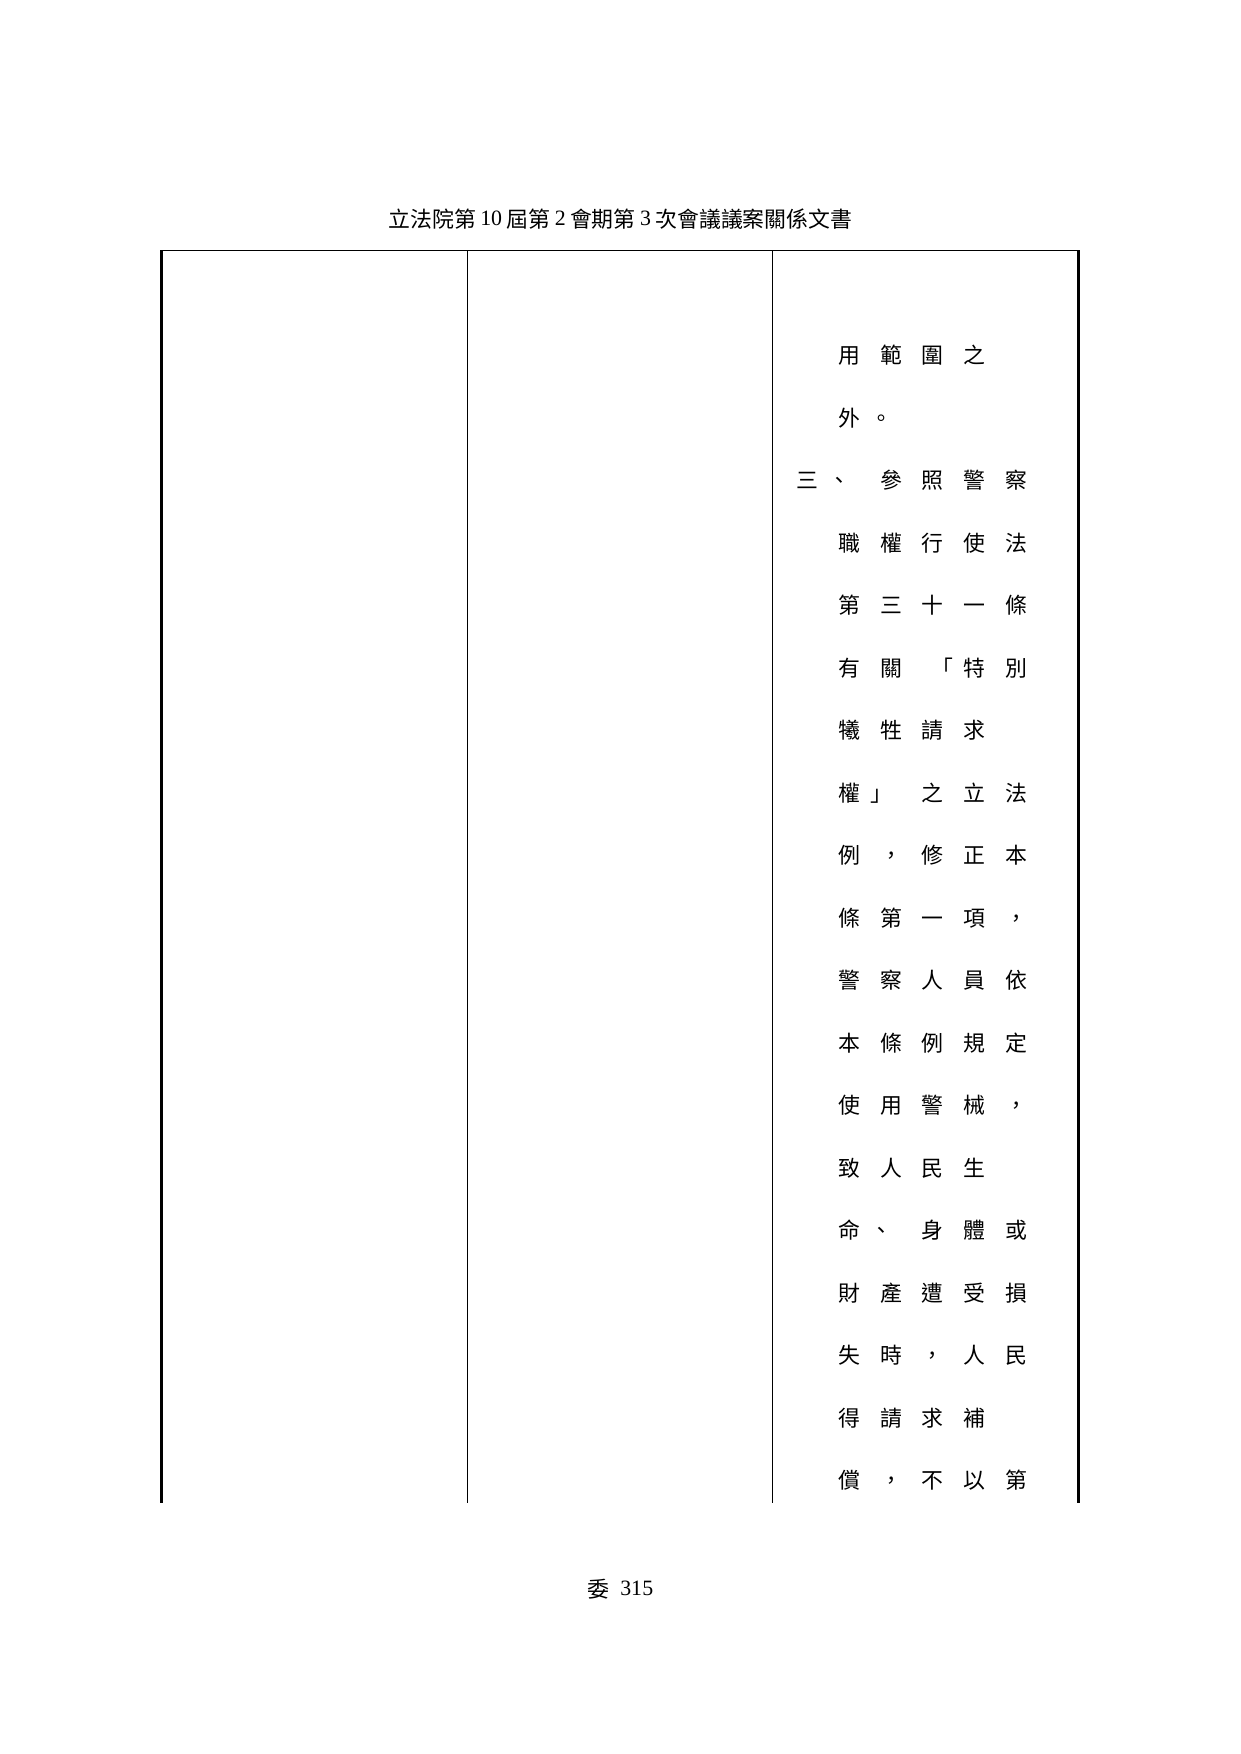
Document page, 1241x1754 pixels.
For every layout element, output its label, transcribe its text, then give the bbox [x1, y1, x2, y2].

table_cell 用範圍之外。 三、參照警察職權行使法第三十一條有關「特別犧牲請求權」之立法例，修正本條第一項，警察人員依本條例規定使用警械，致人民生命、身體或財產遭受損失時，人民得請求補償，不以第 [773, 251, 1077, 1503]
table_cell [163, 251, 467, 1503]
table_cell [468, 251, 772, 1503]
